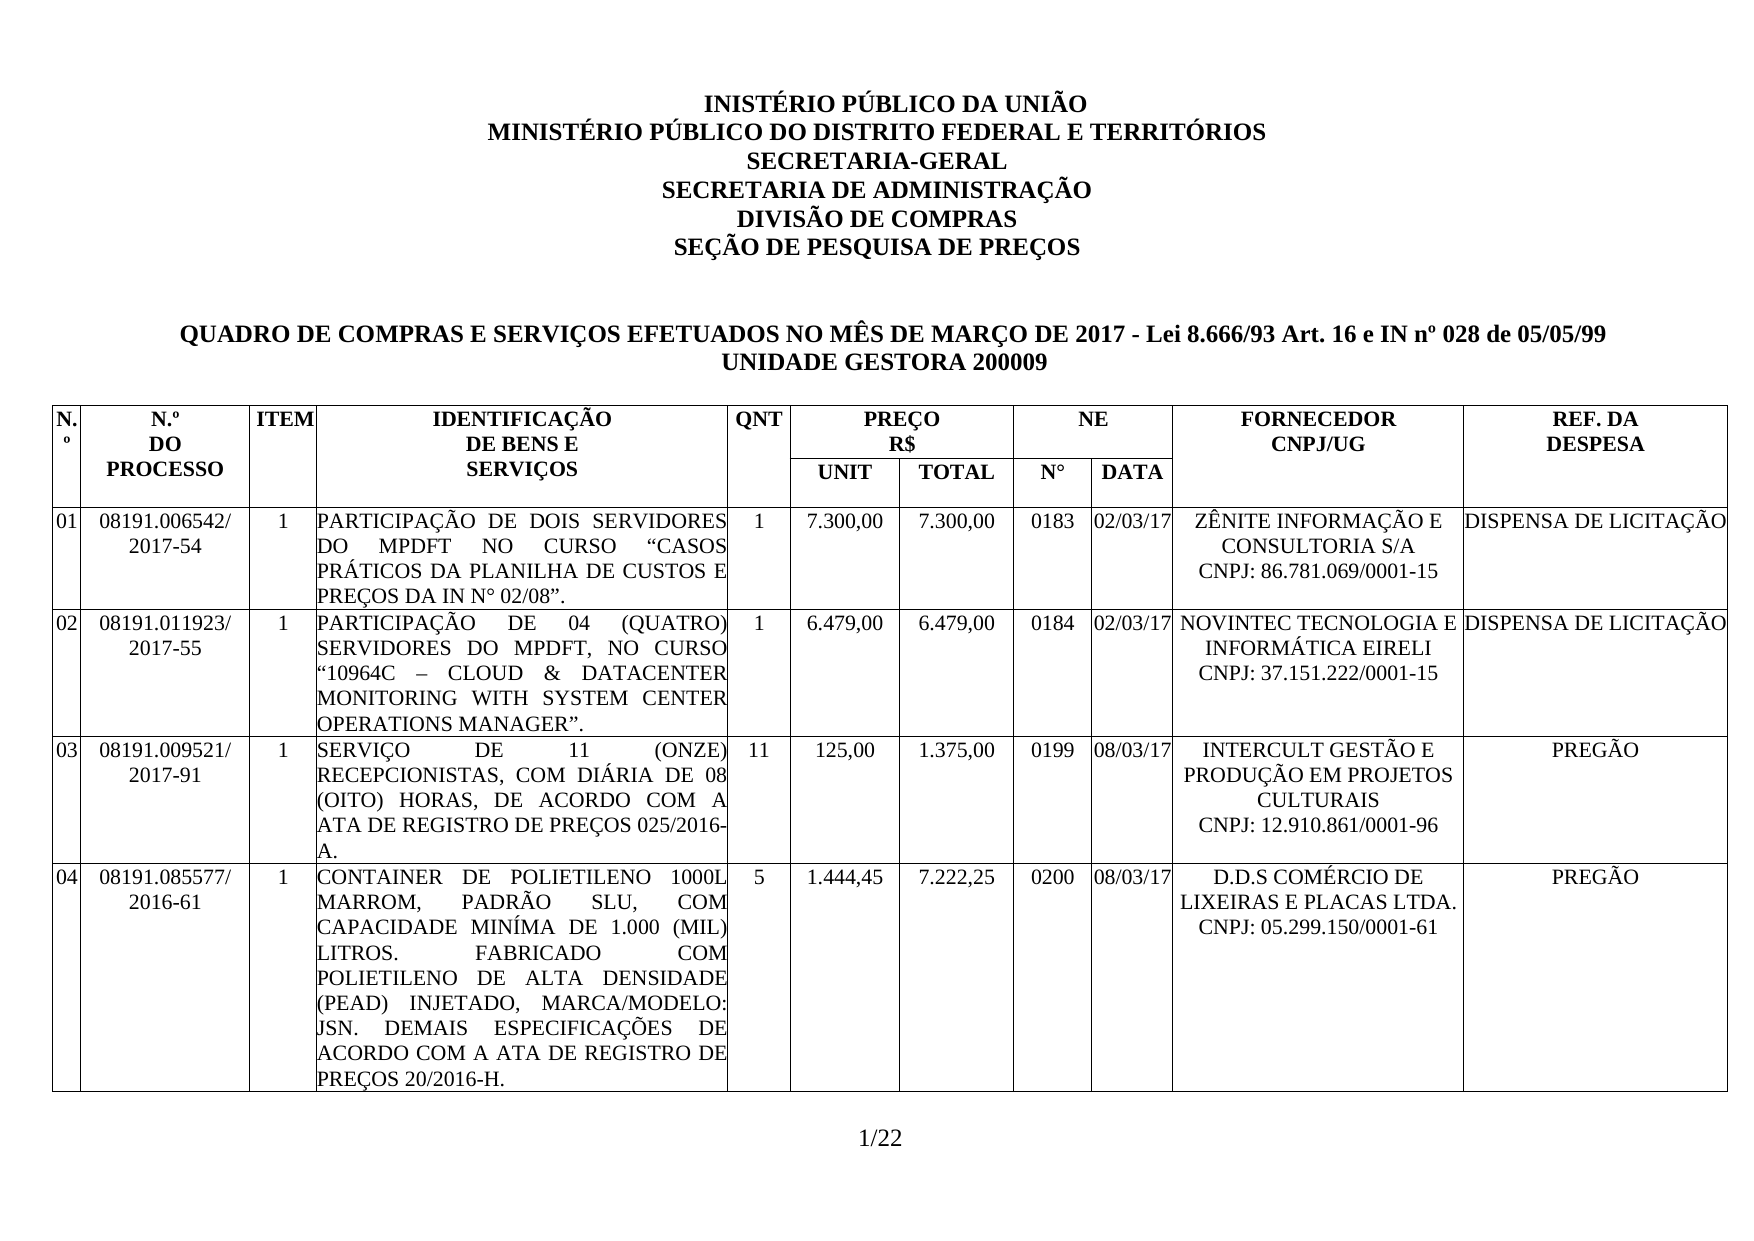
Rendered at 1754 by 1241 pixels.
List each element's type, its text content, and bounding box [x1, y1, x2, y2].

table_cell SERVIÇO DE 11 (ONZE) RECEPCIONISTAS, COM DIÁRIA DE 08 (OITO) HORAS, DE ACORDO COM A ATA DE REGISTRO DE PREÇOS 025/2016-A. [317, 737, 727, 863]
table_cell 0183 [1014, 508, 1091, 609]
table_header IDENTIFICAÇÃO DE BENS E SERVIÇOS [317, 406, 727, 507]
table_cell 02 [53, 610, 80, 736]
table_header REF. DA DESPESA [1464, 406, 1727, 507]
table_cell 7.300,00 [791, 508, 899, 609]
table_cell D.D.S COMÉRCIO DE LIXEIRAS E PLACAS LTDA. CNPJ: 05.299.150/0001-61 [1173, 864, 1463, 1091]
table_cell 7.222,25 [900, 864, 1013, 1091]
table_header NE [1014, 406, 1172, 458]
table_cell 08191.009521/ 2017-91 [81, 737, 249, 863]
table_cell 04 [53, 864, 80, 1091]
table_cell 1 [728, 610, 790, 736]
table_cell 7.300,00 [900, 508, 1013, 609]
table_cell 1 [728, 508, 790, 609]
table_cell 1.375,00 [900, 737, 1013, 863]
table_cell PARTICIPAÇÃO DE DOIS SERVIDORES DO MPDFT NO CURSO “CASOS PRÁTICOS DA PLANILHA DE CUSTOS E PREÇOS DA IN N° 02/08”. [317, 508, 727, 609]
table_cell 08191.011923/ 2017-55 [81, 610, 249, 736]
table_cell 0200 [1014, 864, 1091, 1091]
table_cell 01 [53, 508, 80, 609]
table_header N.º [53, 406, 80, 507]
table_cell NOVINTEC TECNOLOGIA E INFORMÁTICA EIRELI CNPJ: 37.151.222/0001-15 [1173, 610, 1463, 736]
table_cell 1 [250, 864, 316, 1091]
table_cell 6.479,00 [900, 610, 1013, 736]
table_cell PREGÃO [1464, 737, 1727, 863]
table_cell UNIT [791, 459, 899, 507]
table_cell 1 [250, 737, 316, 863]
table_cell PREGÃO [1464, 864, 1727, 1091]
table_cell N° [1014, 459, 1091, 507]
table_cell 6.479,00 [791, 610, 899, 736]
table_cell 5 [728, 864, 790, 1091]
table_header QNT [728, 406, 790, 507]
table_cell CONTAINER DE POLIETILENO 1000L MARROM, PADRÃO SLU, COM CAPACIDADE MINÍMA DE 1.000 (MIL) LITROS. FABRICADO COM POLIETILENO DE ALTA DENSIDADE (PEAD) INJETADO, MARCA/MODELO: JSN. DEMAIS ESPECIFICAÇÕES DE ACORDO COM A ATA DE REGISTRO DE PREÇOS 20/2016-H. [317, 864, 727, 1091]
table_header FORNECEDOR CNPJ/UG [1173, 406, 1463, 507]
table_cell 08191.006542/ 2017-54 [81, 508, 249, 609]
text DIVISÃO DE COMPRAS [118, 204, 1636, 232]
subtitle QUADRO DE COMPRAS E SERVIÇOS EFETUADOS NO MÊS DE MARÇO DE 2017 - Lei 8.666/93 Art. 16 e IN nº 028 de 05/05/99 [118, 319, 1668, 347]
table_cell 11 [728, 737, 790, 863]
table_cell 02/03/17 [1092, 610, 1172, 736]
table_cell 1 [250, 610, 316, 736]
table_cell 02/03/17 [1092, 508, 1172, 609]
table_cell 08/03/17 [1092, 864, 1172, 1091]
table_cell PARTICIPAÇÃO DE 04 (QUATRO) SERVIDORES DO MPDFT, NO CURSO “10964C – CLOUD & DATACENTER MONITORING WITH SYSTEM CENTER OPERATIONS MANAGER”. [317, 610, 727, 736]
table_cell 1 [250, 508, 316, 609]
text MINISTÉRIO PÚBLICO DO DISTRITO FEDERAL E TERRITÓRIOS [118, 117, 1636, 146]
subtitle SECRETARIA-GERAL [118, 146, 1636, 175]
table_cell DISPENSA DE LICITAÇÃO [1464, 610, 1727, 736]
text SEÇÃO DE PESQUISA DE PREÇOS [118, 232, 1636, 261]
table_cell 0199 [1014, 737, 1091, 863]
table_header PREÇO R$ [791, 406, 1013, 458]
table_cell 08191.085577/ 2016-61 [81, 864, 249, 1091]
table_cell 0184 [1014, 610, 1091, 736]
text INISTÉRIO PÚBLICO DA UNIÃO [156, 89, 1636, 117]
table_cell DISPENSA DE LICITAÇÃO [1464, 508, 1727, 609]
text SECRETARIA DE ADMINISTRAÇÃO [118, 175, 1636, 204]
table_cell 1.444,45 [791, 864, 899, 1091]
table_header ITEM [250, 406, 316, 507]
table_cell 03 [53, 737, 80, 863]
table_cell DATA [1092, 459, 1172, 507]
table_cell ZÊNITE INFORMAÇÃO E CONSULTORIA S/A CNPJ: 86.781.069/0001-15 [1173, 508, 1463, 609]
table_cell TOTAL [900, 459, 1013, 507]
table_header N.º DO PROCESSO [81, 406, 249, 507]
table_cell 125,00 [791, 737, 899, 863]
table_cell 08/03/17 [1092, 737, 1172, 863]
subtitle UNIDADE GESTORA 200009 [133, 347, 1636, 376]
table_cell INTERCULT GESTÃO E PRODUÇÃO EM PROJETOS CULTURAIS CNPJ: 12.910.861/0001-96 [1173, 737, 1463, 863]
